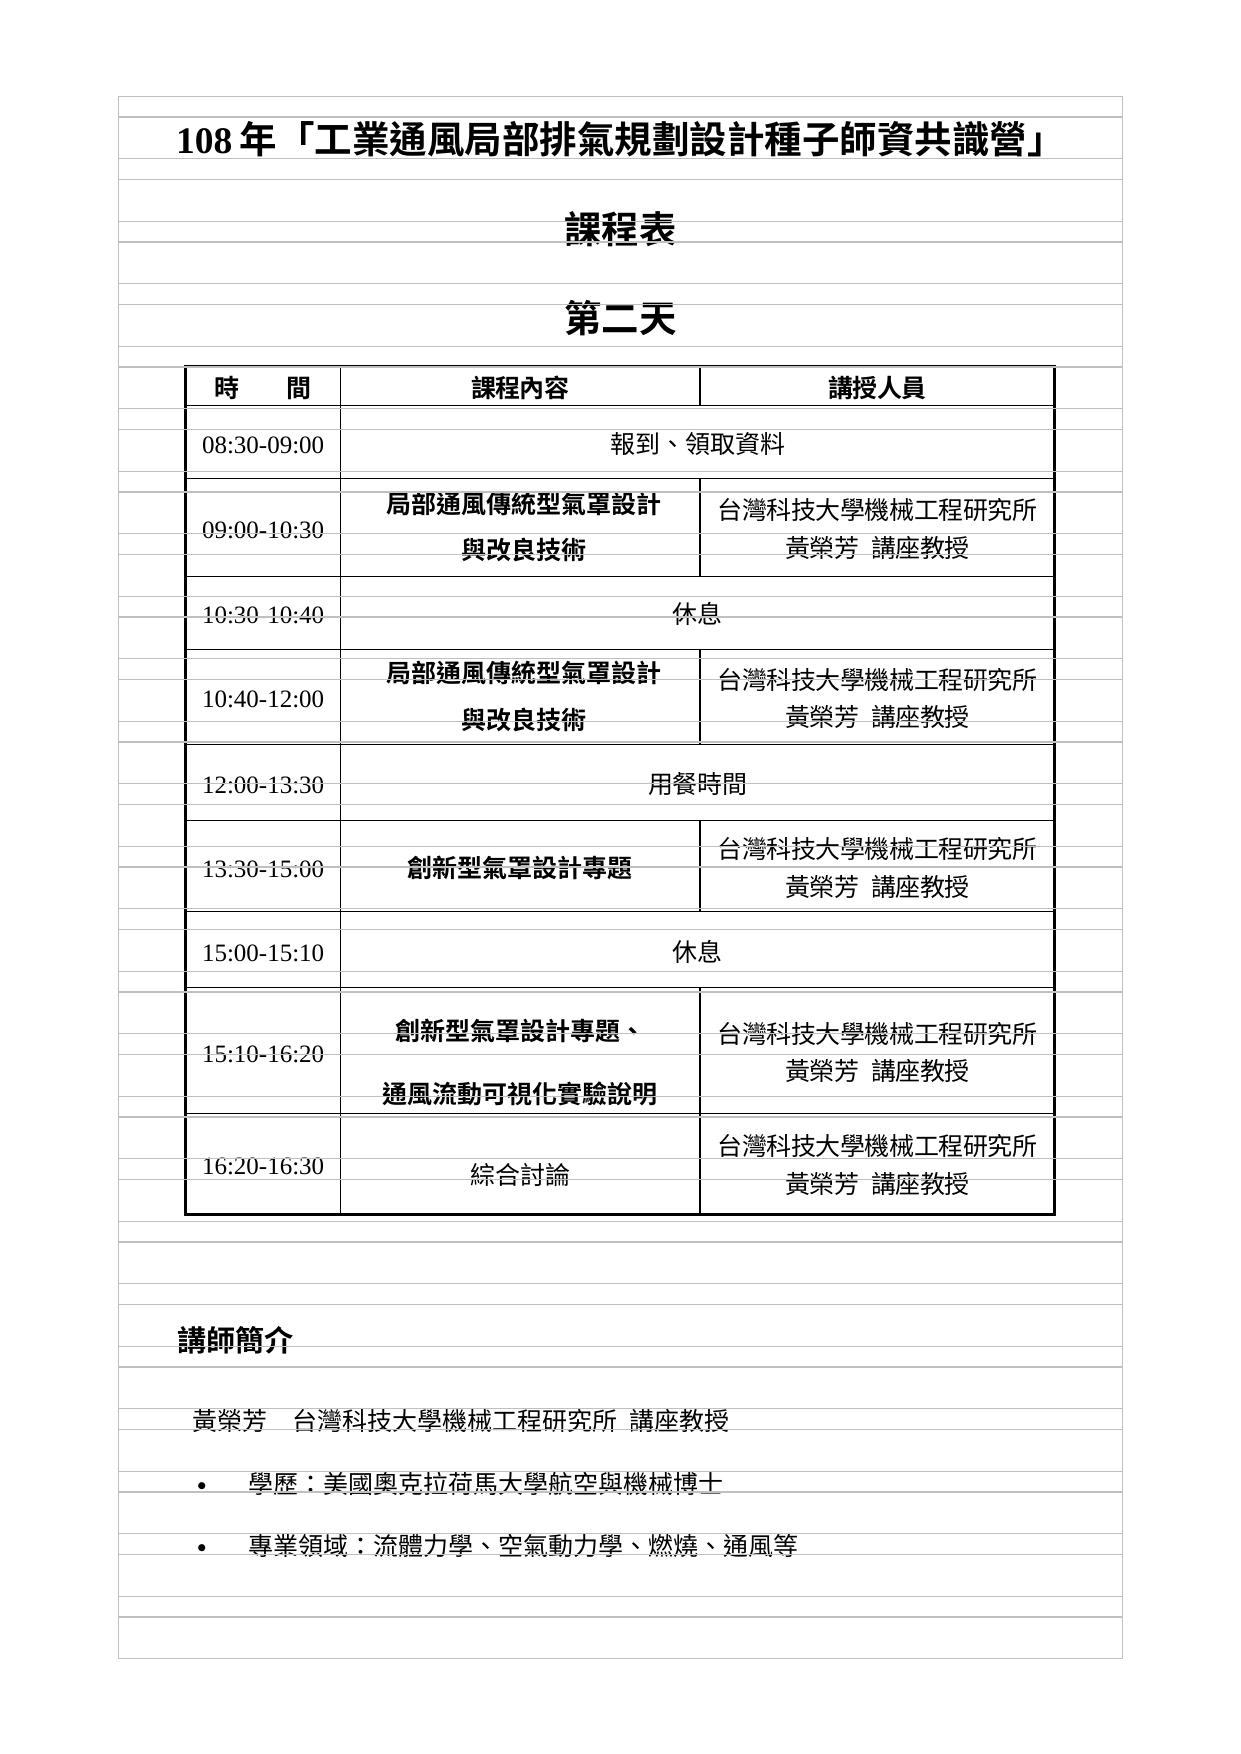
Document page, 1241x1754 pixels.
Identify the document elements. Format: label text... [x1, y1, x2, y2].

list 專業領域：流體力學、空氣動力學、燃燒、通風等 [585, 1534, 652, 1554]
list 專業領域：流體力學、空氣動力學、燃燒、通風等 [198, 1534, 264, 1554]
list 學歷：美國奧克拉荷馬大學航空與機械博士 [711, 1472, 1122, 1491]
text 第二天 [119, 305, 1122, 337]
text 黃榮芳 台灣科技大學機械工程研究所 講座教授 [230, 1409, 361, 1429]
table_header 時 間 [187, 368, 340, 405]
table_cell 局部通風傳統型氣罩設計 與改良技術 [341, 555, 699, 576]
table_cell 局部通風傳統型氣罩設計 與改良技術 [341, 650, 699, 658]
table_cell 創新型氣罩設計專題 [341, 868, 699, 908]
table_cell [341, 472, 1053, 478]
table_cell [187, 722, 340, 741]
table_cell 16:20-16:30 [187, 1159, 340, 1179]
table_cell 休息 [341, 597, 1053, 616]
list 專業領域：流體力學、空氣動力學、燃燒、通風等 [341, 1534, 433, 1554]
text 課程表 [592, 222, 608, 241]
table_cell 綜合討論 [341, 1180, 699, 1212]
table_cell 台灣科技大學機械工程研究所 黃榮芳 講座教授 [701, 847, 1053, 866]
text 黃榮芳 台灣科技大學機械工程研究所 講座教授 [405, 1409, 446, 1429]
table_cell [187, 912, 340, 929]
table_cell 局部通風傳統型氣罩設計 與改良技術 [341, 534, 699, 554]
table_cell 台灣科技大學機械工程研究所 黃榮芳 講座教授 [701, 680, 1053, 721]
table_cell 13:30-15:00 [187, 868, 340, 908]
text 課程表 [629, 222, 655, 241]
table_cell 用餐時間 [341, 805, 1053, 820]
text 黃榮芳 台灣科技大學機械工程研究所 講座教授 [659, 1409, 687, 1429]
table_cell 10:30-10:40 [187, 577, 340, 596]
table_cell 局部通風傳統型氣罩設計 與改良技術 [341, 680, 699, 721]
list 學歷：美國奧克拉荷馬大學航空與機械博士 [336, 1472, 409, 1491]
table_cell 台灣科技大學機械工程研究所 黃榮芳 講座教授 [701, 1097, 1053, 1113]
table_cell 08:30-09:00 [187, 430, 340, 471]
text [119, 275, 1122, 283]
table_cell 台灣科技大學機械工程研究所 黃榮芳 講座教授 [701, 821, 1053, 846]
table_cell 台灣科技大學機械工程研究所 黃榮芳 講座教授 [701, 1055, 1053, 1096]
list 學歷：美國奧克拉荷馬大學航空與機械博士 [198, 1493, 1122, 1503]
list 學歷：美國奧克拉荷馬大學航空與機械博士 [607, 1472, 627, 1491]
table_cell [187, 409, 340, 429]
table_cell 09:00-10:30 [187, 555, 340, 576]
text 黃榮芳 台灣科技大學機械工程研究所 講座教授 [710, 1409, 1122, 1429]
list 專業領域：流體力學、空氣動力學、燃燒、通風等 [286, 1534, 341, 1554]
table_cell 休息 [341, 930, 1053, 971]
text 講師簡介 [177, 1297, 1122, 1304]
table_cell [187, 1118, 340, 1158]
text 課程表 [612, 222, 632, 241]
text 課程表 [119, 243, 1122, 248]
list 專業領域：流體力學、空氣動力學、燃燒、通風等 [198, 1503, 1122, 1533]
table_cell 台灣科技大學機械工程研究所 黃榮芳 講座教授 [701, 993, 1053, 1033]
text 課程表 [119, 222, 587, 241]
text 課程表 [119, 185, 1122, 221]
table_cell 12:00-13:30 [187, 805, 340, 820]
table_cell 09:00-10:30 [187, 534, 340, 554]
table_cell 台灣科技大學機械工程研究所 黃榮芳 講座教授 [701, 534, 1053, 554]
table_cell 15:10-16:20 [187, 1097, 340, 1113]
table_cell 09:00-10:30 [187, 493, 340, 533]
table_cell 15:10-16:20 [187, 1055, 340, 1096]
list 學歷：美國奧克拉荷馬大學航空與機械博士 [429, 1472, 510, 1491]
text 黃榮芳 台灣科技大學機械工程研究所 講座教授 [192, 1409, 229, 1429]
table_cell 創新型氣罩設計專題、 通風流動可視化實驗說明 [341, 1055, 699, 1096]
table_cell 休息 [341, 618, 1053, 648]
text 108年「工業通風局部排氣規劃設計種子師資共識營」 [119, 118, 1122, 158]
table_cell 台灣科技大學機械工程研究所 黃榮芳 講座教授 [701, 868, 1053, 908]
table_cell 創新型氣罩設計專題 [341, 821, 699, 846]
table_cell 休息 [341, 577, 1053, 596]
table_cell [187, 472, 340, 478]
table_cell [187, 650, 340, 658]
list 學歷：美國奧克拉荷馬大學航空與機械博士 [555, 1472, 606, 1491]
table_cell 創新型氣罩設計專題、 通風流動可視化實驗說明 [341, 1034, 699, 1054]
table_cell 局部通風傳統型氣罩設計 與改良技術 [341, 493, 699, 533]
table_cell [187, 659, 340, 679]
text 課程表 [653, 230, 664, 241]
table_cell 創新型氣罩設計專題 [341, 847, 699, 866]
table_cell 綜合討論 [341, 1159, 699, 1179]
text 黃榮芳 台灣科技大學機械工程研究所 講座教授 [192, 1430, 1122, 1441]
text 黃榮芳 台灣科技大學機械工程研究所 講座教授 [192, 1378, 1122, 1408]
table_cell 台灣科技大學機械工程研究所 黃榮芳 講座教授 [701, 479, 1053, 491]
text 課程表 [660, 222, 1122, 241]
table_cell [341, 912, 1053, 929]
list 專業領域：流體力學、空氣動力學、燃燒、通風等 [786, 1534, 1122, 1554]
list 學歷：美國奧克拉荷馬大學航空與機械博士 [511, 1472, 554, 1491]
list 學歷：美國奧克拉荷馬大學航空與機械博士 [198, 1472, 334, 1491]
table_cell [341, 972, 1053, 987]
table_cell 報到、領取資料 [341, 430, 1053, 471]
table_header 課程內容 [341, 368, 699, 405]
table_cell 12:00-13:30 [187, 745, 340, 783]
table_cell 綜合討論 [341, 1118, 699, 1158]
table_cell 10:40-12:00 [187, 680, 340, 721]
list 專業領域：流體力學、空氣動力學、燃燒、通風等 [435, 1534, 559, 1554]
table_cell 用餐時間 [341, 784, 1053, 804]
text 講師簡介 [177, 1305, 1122, 1346]
text [119, 284, 1122, 304]
table_cell 10:30-10:40 [187, 597, 340, 616]
table_cell 13:30-15:00 [187, 847, 340, 866]
table_cell 09:00-10:30 [187, 479, 340, 491]
table_cell 創新型氣罩設計專題、 通風流動可視化實驗說明 [341, 1097, 699, 1113]
table_cell 13:30-15:00 [187, 821, 340, 846]
list 專業領域：流體力學、空氣動力學、燃燒、通風等 [261, 1534, 285, 1554]
table_cell 10:30-10:40 [187, 618, 340, 648]
table_cell 局部通風傳統型氣罩設計 與改良技術 [341, 479, 699, 491]
table_cell 15:00-15:10 [187, 930, 340, 971]
table_cell 台灣科技大學機械工程研究所 黃榮芳 講座教授 [701, 555, 1053, 576]
table_cell 12:00-13:30 [187, 784, 340, 804]
table_cell 台灣科技大學機械工程研究所 黃榮芳 講座教授 [701, 1034, 1053, 1054]
table_cell 台灣科技大學機械工程研究所 黃榮芳 講座教授 [701, 1180, 1053, 1212]
table_cell [187, 972, 340, 987]
list 專業領域：流體力學、空氣動力學、燃燒、通風等 [198, 1555, 1122, 1566]
table_cell 台灣科技大學機械工程研究所 黃榮芳 講座教授 [701, 650, 1053, 658]
text 講師簡介 [177, 1347, 1122, 1359]
table_cell 台灣科技大學機械工程研究所 黃榮芳 講座教授 [701, 722, 1053, 741]
text 黃榮芳 台灣科技大學機械工程研究所 講座教授 [486, 1409, 645, 1429]
table_cell 局部通風傳統型氣罩設計 與改良技術 [341, 659, 699, 679]
table_cell [187, 1180, 340, 1212]
table_cell 台灣科技大學機械工程研究所 黃榮芳 講座教授 [701, 1159, 1053, 1179]
table_cell 台灣科技大學機械工程研究所 黃榮芳 講座教授 [701, 493, 1053, 533]
table_cell [341, 409, 1053, 429]
table_cell 台灣科技大學機械工程研究所 黃榮芳 講座教授 [701, 659, 1053, 679]
table_cell 15:10-16:20 [187, 1034, 340, 1054]
table_cell 台灣科技大學機械工程研究所 黃榮芳 講座教授 [701, 1118, 1053, 1158]
list 專業領域：流體力學、空氣動力學、燃燒、通風等 [677, 1534, 790, 1554]
table_cell 用餐時間 [341, 745, 1053, 783]
table_header 講授人員 [701, 368, 1053, 405]
table_cell 15:10-16:20 [187, 993, 340, 1033]
table_cell 創新型氣罩設計專題、 通風流動可視化實驗說明 [341, 993, 699, 1033]
table_cell 局部通風傳統型氣罩設計 與改良技術 [341, 722, 699, 741]
list 學歷：美國奧克拉荷馬大學航空與機械博士 [198, 1441, 1122, 1471]
text [119, 97, 1122, 116]
